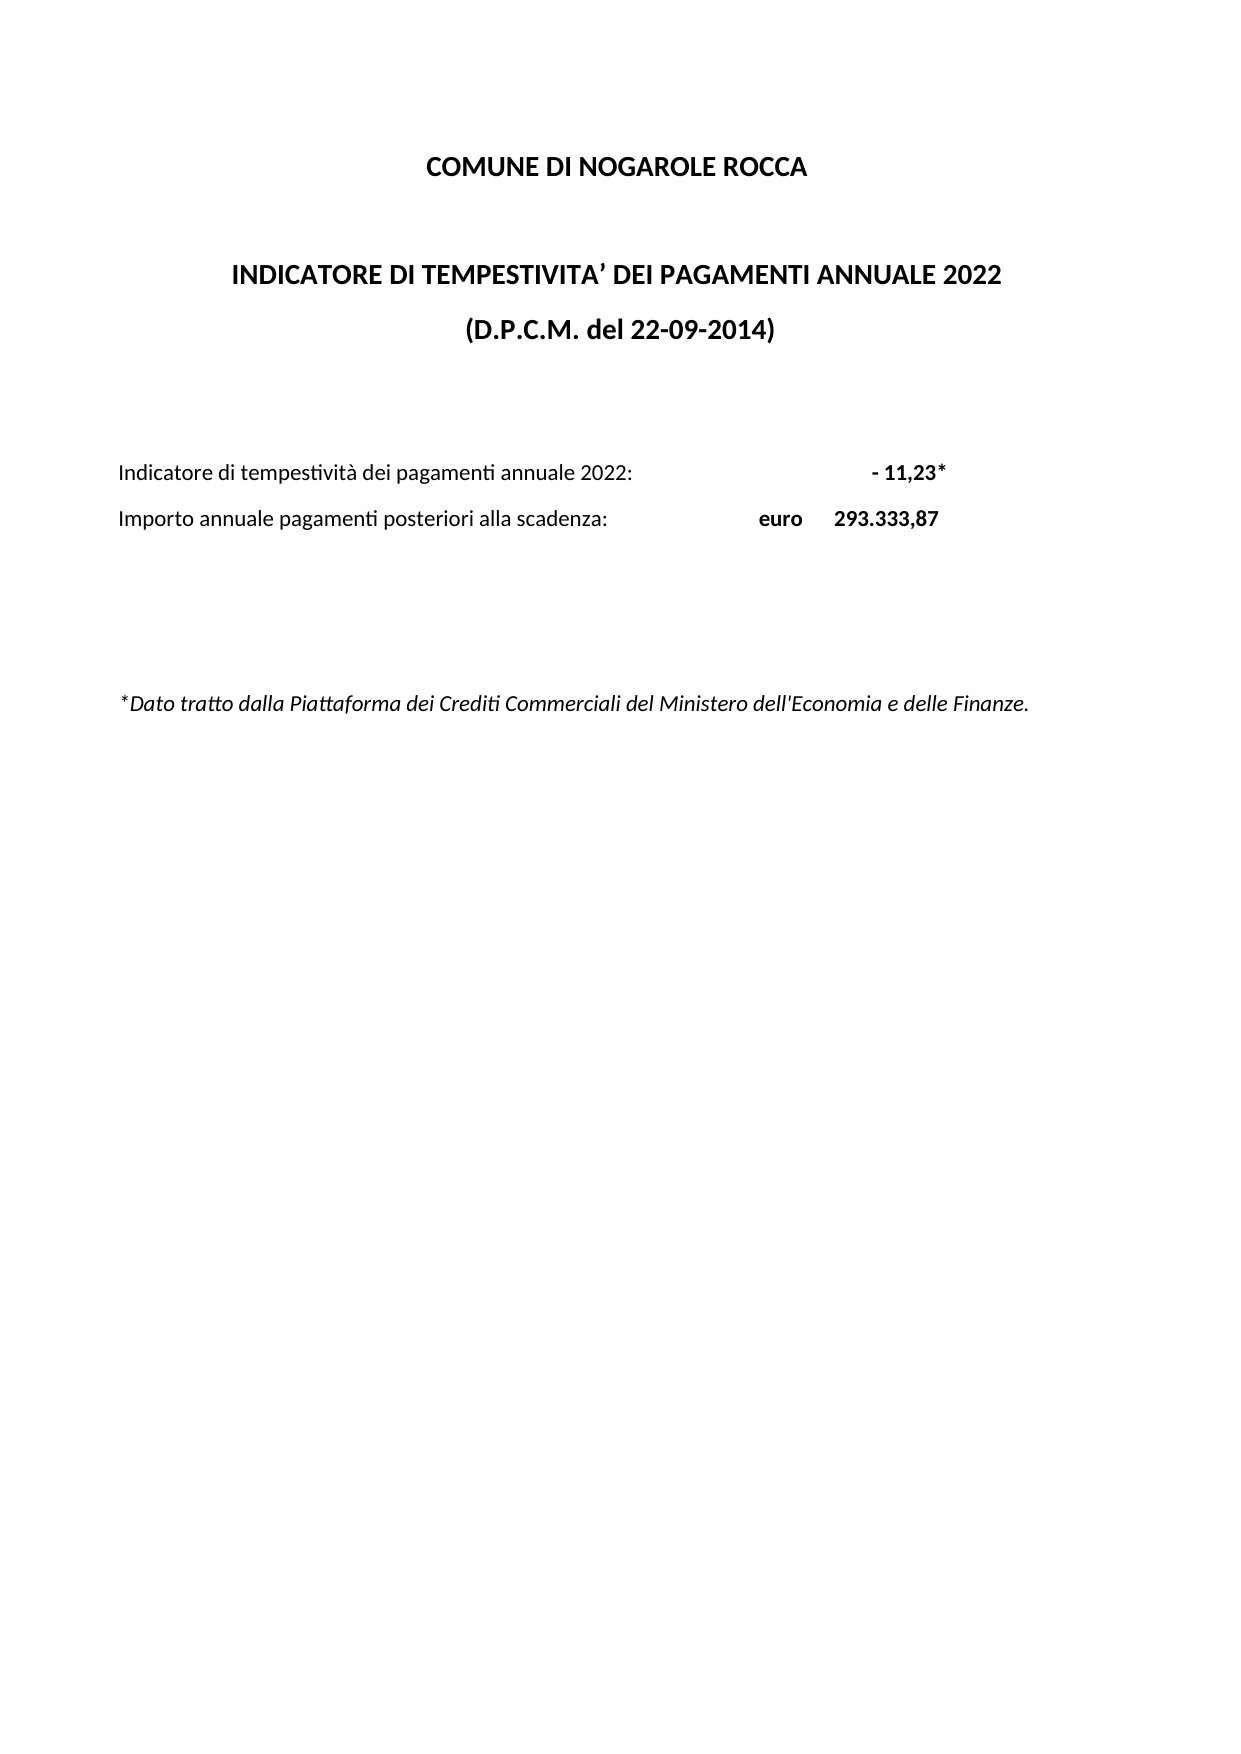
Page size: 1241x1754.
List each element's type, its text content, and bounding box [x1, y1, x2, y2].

text Indicatore di tempestività dei pagamenti annuale 2022: - 11,23* [118, 458, 1122, 486]
text *Dato tratto dalla Piattaforma dei Crediti Commerciali del Ministero dell'Economia e delle Finanze. [118, 689, 1122, 718]
text (D.P.C.M. del 22-09-2014) [118, 311, 1122, 346]
text INDICATORE DI TEMPESTIVITA’ DEI PAGAMENTI ANNUALE 2022 [118, 256, 1122, 292]
text COMUNE DI NOGAROLE ROCCA [118, 148, 1122, 183]
text Importo annuale pagamenti posteriori alla scadenza: euro 293.333,87 [118, 504, 1122, 532]
